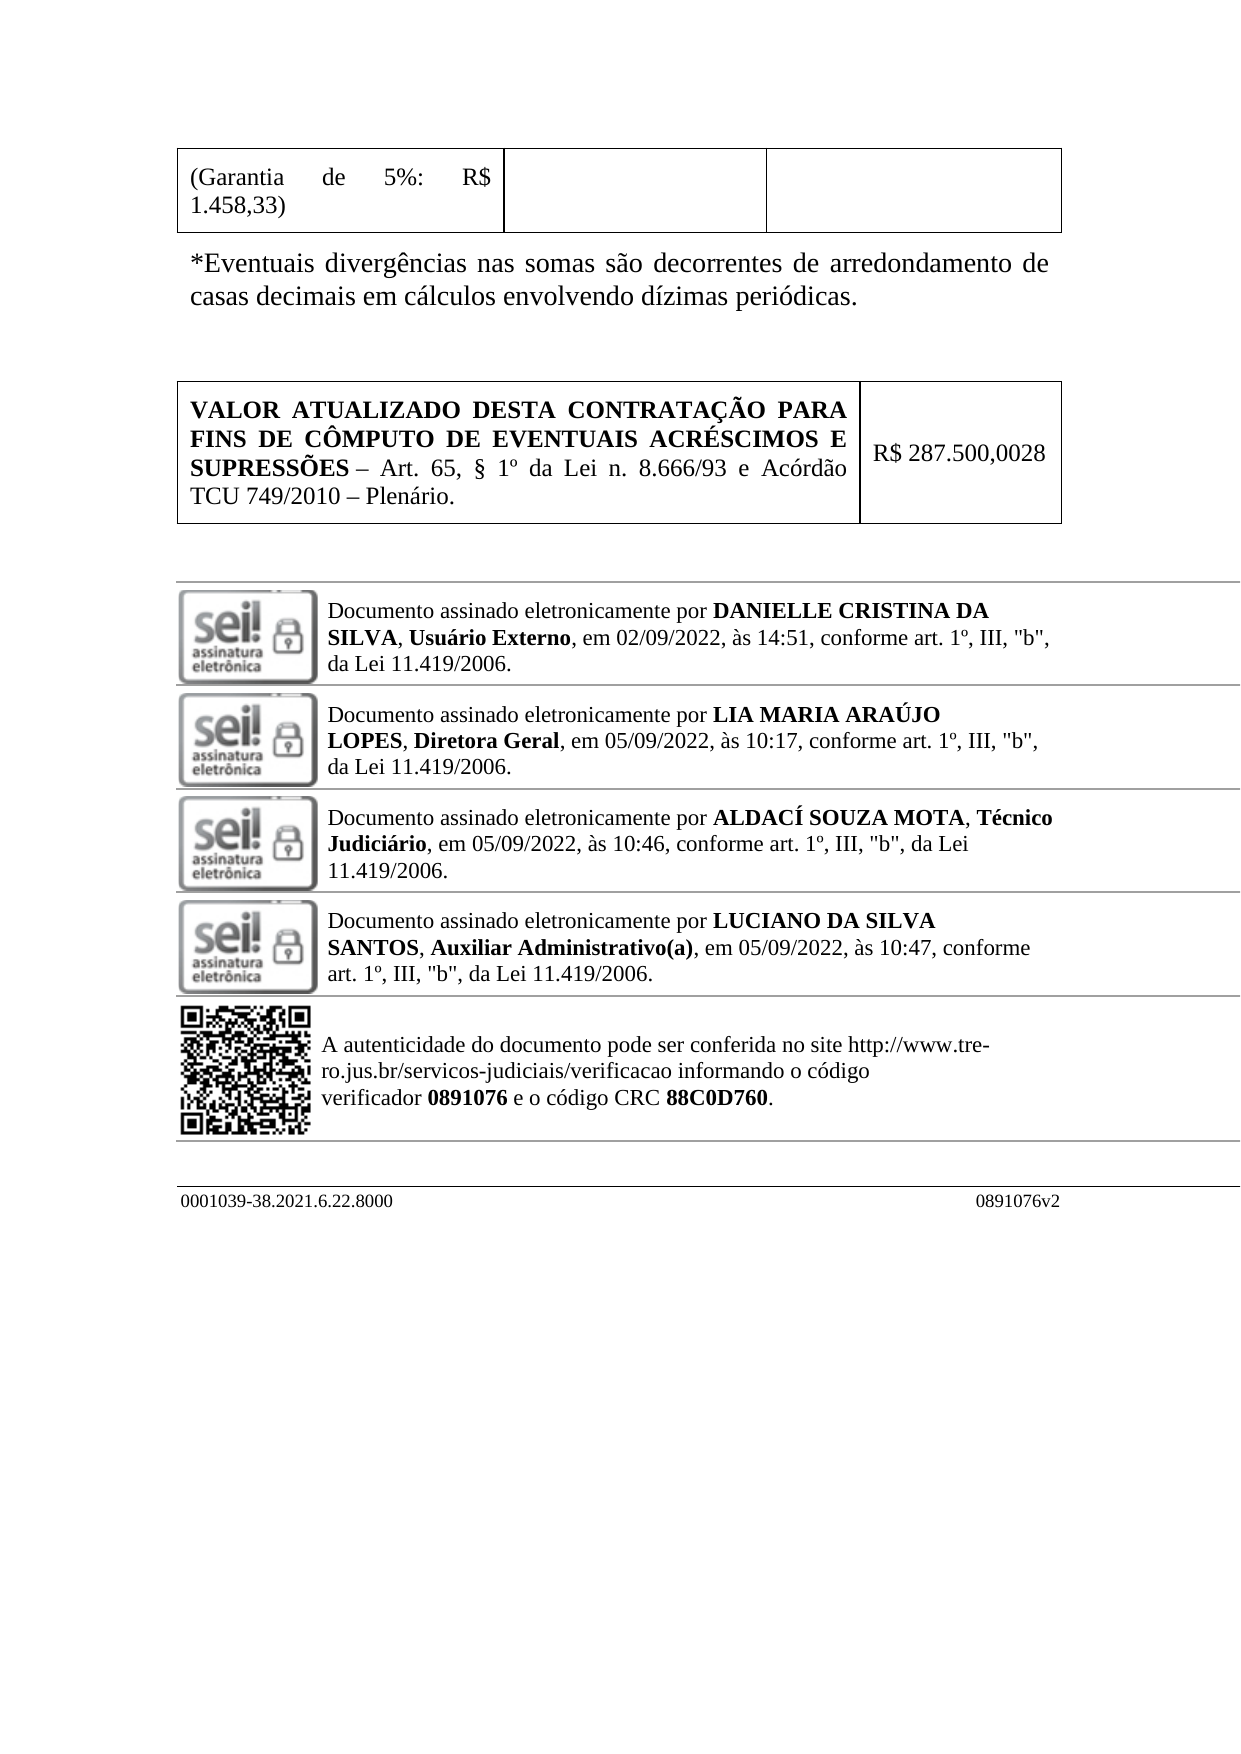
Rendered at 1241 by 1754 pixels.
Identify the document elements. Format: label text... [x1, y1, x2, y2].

table_header [177, 899, 326, 995]
table_header Documento assinado eletronicamente por DANIELLE CRISTINA DA SILVA, Usuário Externo, em 02/09/2022, às 14:51, conforme art. 1º, III, "b", da Lei 11.419/2006. [326, 588, 1063, 684]
table_header VALOR ATUALIZADO DESTA CONTRATAÇÃO PARA FINS DE CÔMPUTO DE EVENTUAIS ACRÉSCIMOS E SUPRESSÕES – Art. 65, § 1º da Lei n. 8.666/93 e Acórdão TCU 749/2010 – Plenário. [178, 382, 859, 523]
text *Eventuais divergências nas somas são decorrentes de arredondamento de casas decimais em cálculos envolvendo dízimas periódicas. [190, 246, 1051, 311]
table_header 0891076v2 [620, 1187, 1063, 1214]
table_header 0001039-38.2021.6.22.8000 [177, 1187, 620, 1214]
table_cell [767, 149, 1061, 232]
table_header [177, 795, 326, 891]
table_header Documento assinado eletronicamente por LUCIANO DA SILVA SANTOS, Auxiliar Administrativo(a), em 05/09/2022, às 10:47, conforme art. 1º, III, "b", da Lei 11.419/2006. [326, 899, 1063, 995]
table_header [177, 1002, 319, 1139]
table_cell (Garantia de 5%: R$ 1.458,33) [178, 149, 503, 232]
table_header Documento assinado eletronicamente por ALDACÍ SOUZA MOTA, Técnico Judiciário, em 05/09/2022, às 10:46, conforme art. 1º, III, "b", da Lei 11.419/2006. [326, 795, 1063, 891]
table_header [177, 692, 326, 788]
table_header R$ 287.500,0028 [861, 382, 1061, 523]
table_header [177, 588, 326, 684]
table_header A autenticidade do documento pode ser conferida no site http://www.tre-ro.jus.br/servicos-judiciais/verificacao informando o código verificador 0891076 e o código CRC 88C0D760. [319, 1002, 1063, 1139]
table_header Documento assinado eletronicamente por LIA MARIA ARAÚJO LOPES, Diretora Geral, em 05/09/2022, às 10:17, conforme art. 1º, III, "b", da Lei 11.419/2006. [326, 692, 1063, 788]
table_cell [505, 149, 766, 232]
